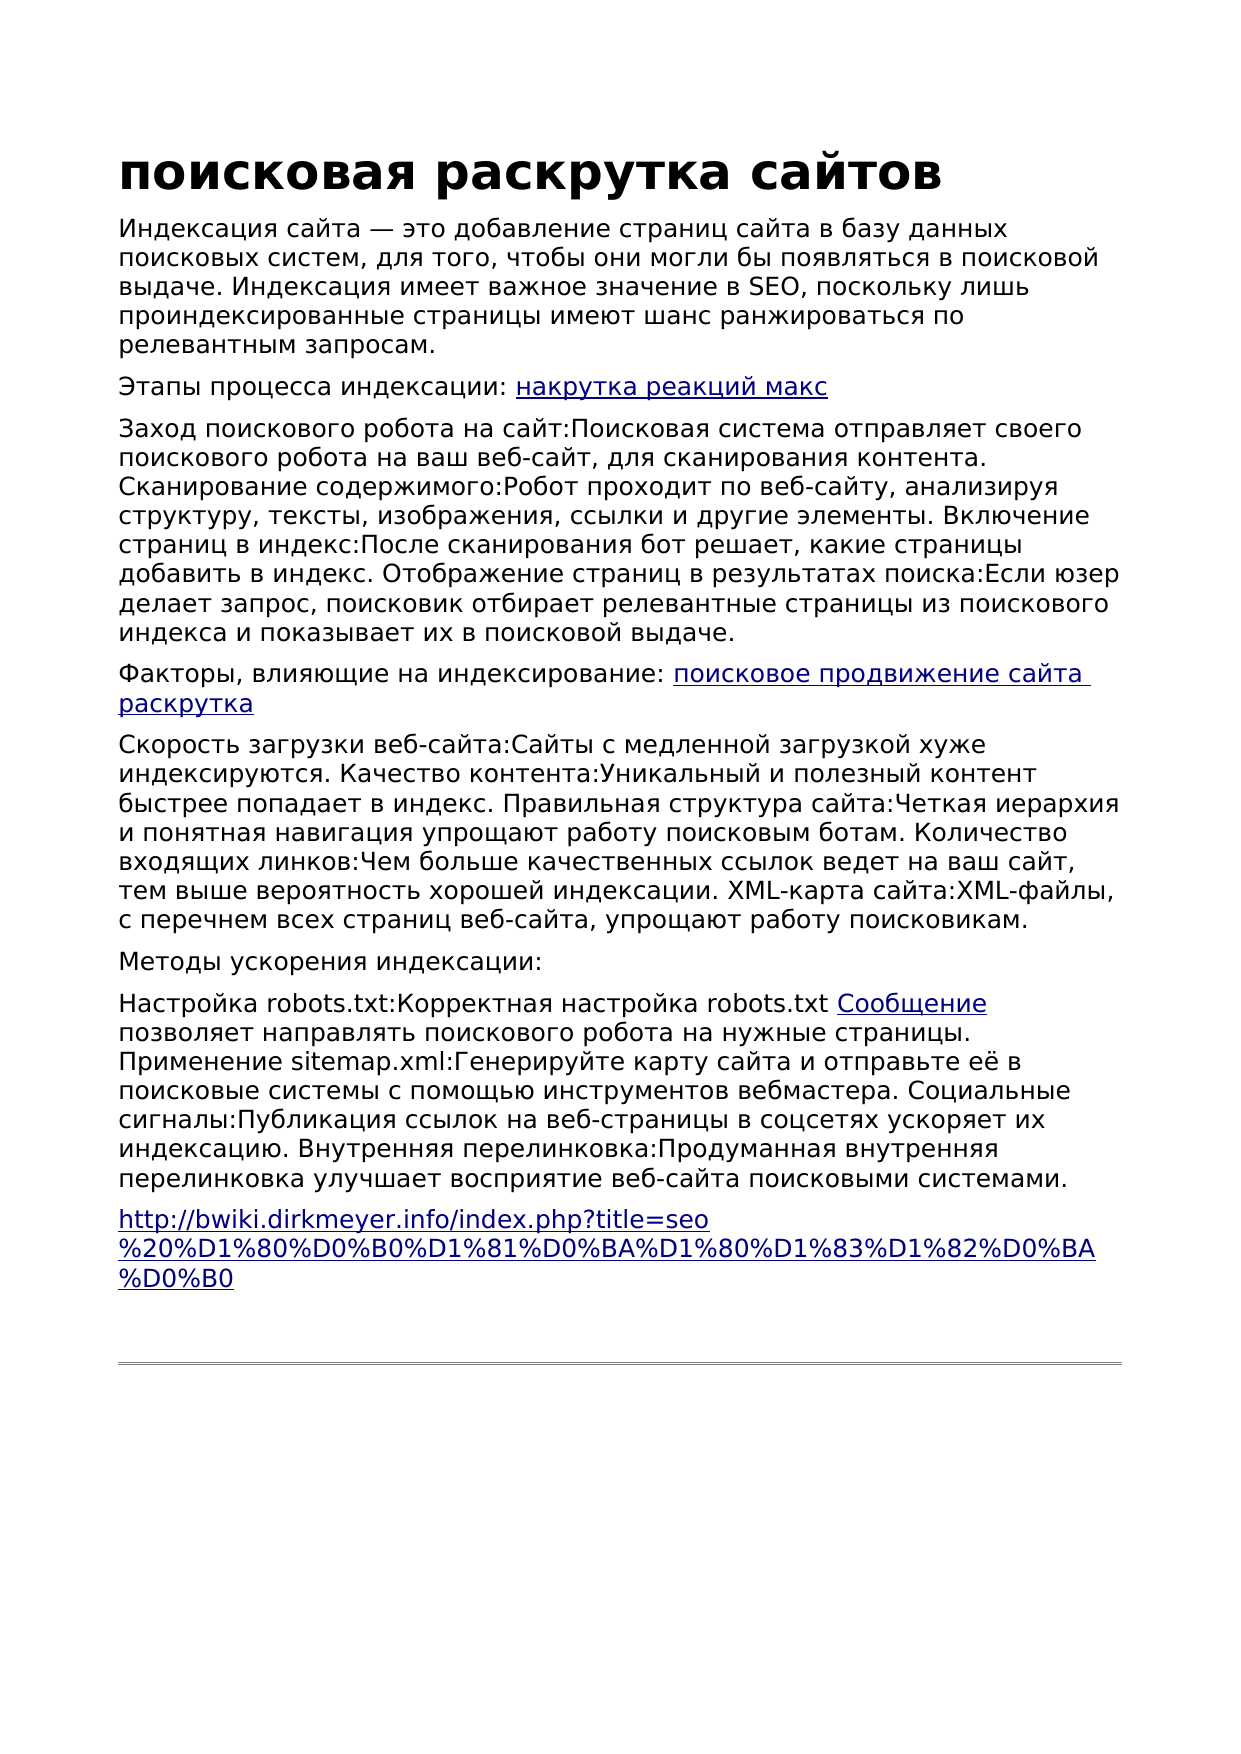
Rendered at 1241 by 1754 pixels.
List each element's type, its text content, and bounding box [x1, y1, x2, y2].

text http://bwiki.dirkmeyer.info/index.php?title=seo%20%D1%80%D0%B0%D1%81%D0%BA%D1%80%D1%83%D1%82%D0%BA%D0%B0 [118, 1206, 1122, 1293]
subtitle поисковая раскрутка сайтов [118, 143, 1122, 201]
text Факторы, влияющие на индексирование: поисковое продвижение сайта раскрутка [118, 660, 1122, 718]
text Заход поискового робота на сайт:Поисковая система отправляет своего поискового робота на ваш веб-сайт, для сканирования контента. Сканирование содержимого:Робот проходит по веб-сайту, анализируя структуру, тексты, изображения, ссылки и другие элементы. Включение страниц в индекс:После сканирования бот решает, какие страницы добавить в индекс. Отображение страниц в результатах поиска:Если юзер делает запрос, поисковик отбирает релевантные страницы из поискового индекса и показывает их в поисковой выдаче. [118, 414, 1122, 647]
text Методы ускорения индексации: [118, 947, 1122, 976]
text Этапы процесса индексации: накрутка реакций макс [118, 372, 1122, 401]
text Настройка robots.txt:Корректная настройка robots.txt Сообщение позволяет направлять поискового робота на нужные страницы. Применение sitemap.xml:Генерируйте карту сайта и отправьте её в поисковые системы с помощью инструментов вебмастера. Социальные сигналы:Публикация ссылок на веб-страницы в соцсетях ускоряет их индексацию. Внутренняя перелинковка:Продуманная внутренняя перелинковка улучшает восприятие веб-сайта поисковыми системами. [118, 989, 1122, 1193]
text Скорость загрузки веб-сайта:Сайты с медленной загрузкой хуже индексируются. Качество контента:Уникальный и полезный контент быстрее попадает в индекс. Правильная структура сайта:Четкая иерархия и понятная навигация упрощают работу поисковым ботам. Количество входящих линков:Чем больше качественных ссылок ведет на ваш сайт, тем выше вероятность хорошей индексации. XML-карта сайта:XML-файлы, с перечнем всех страниц веб-сайта, упрощают работу поисковикам. [118, 731, 1122, 935]
text ﻿ [118, 1306, 1122, 1335]
text Индексация сайта — это добавление страниц сайта в базу данных поисковых систем, для того, чтобы они могли бы появляться в поисковой выдаче. Индексация имеет важное значение в SEO, поскольку лишь проиндексированные страницы имеют шанс ранжироваться по релевантным запросам. [118, 214, 1122, 360]
